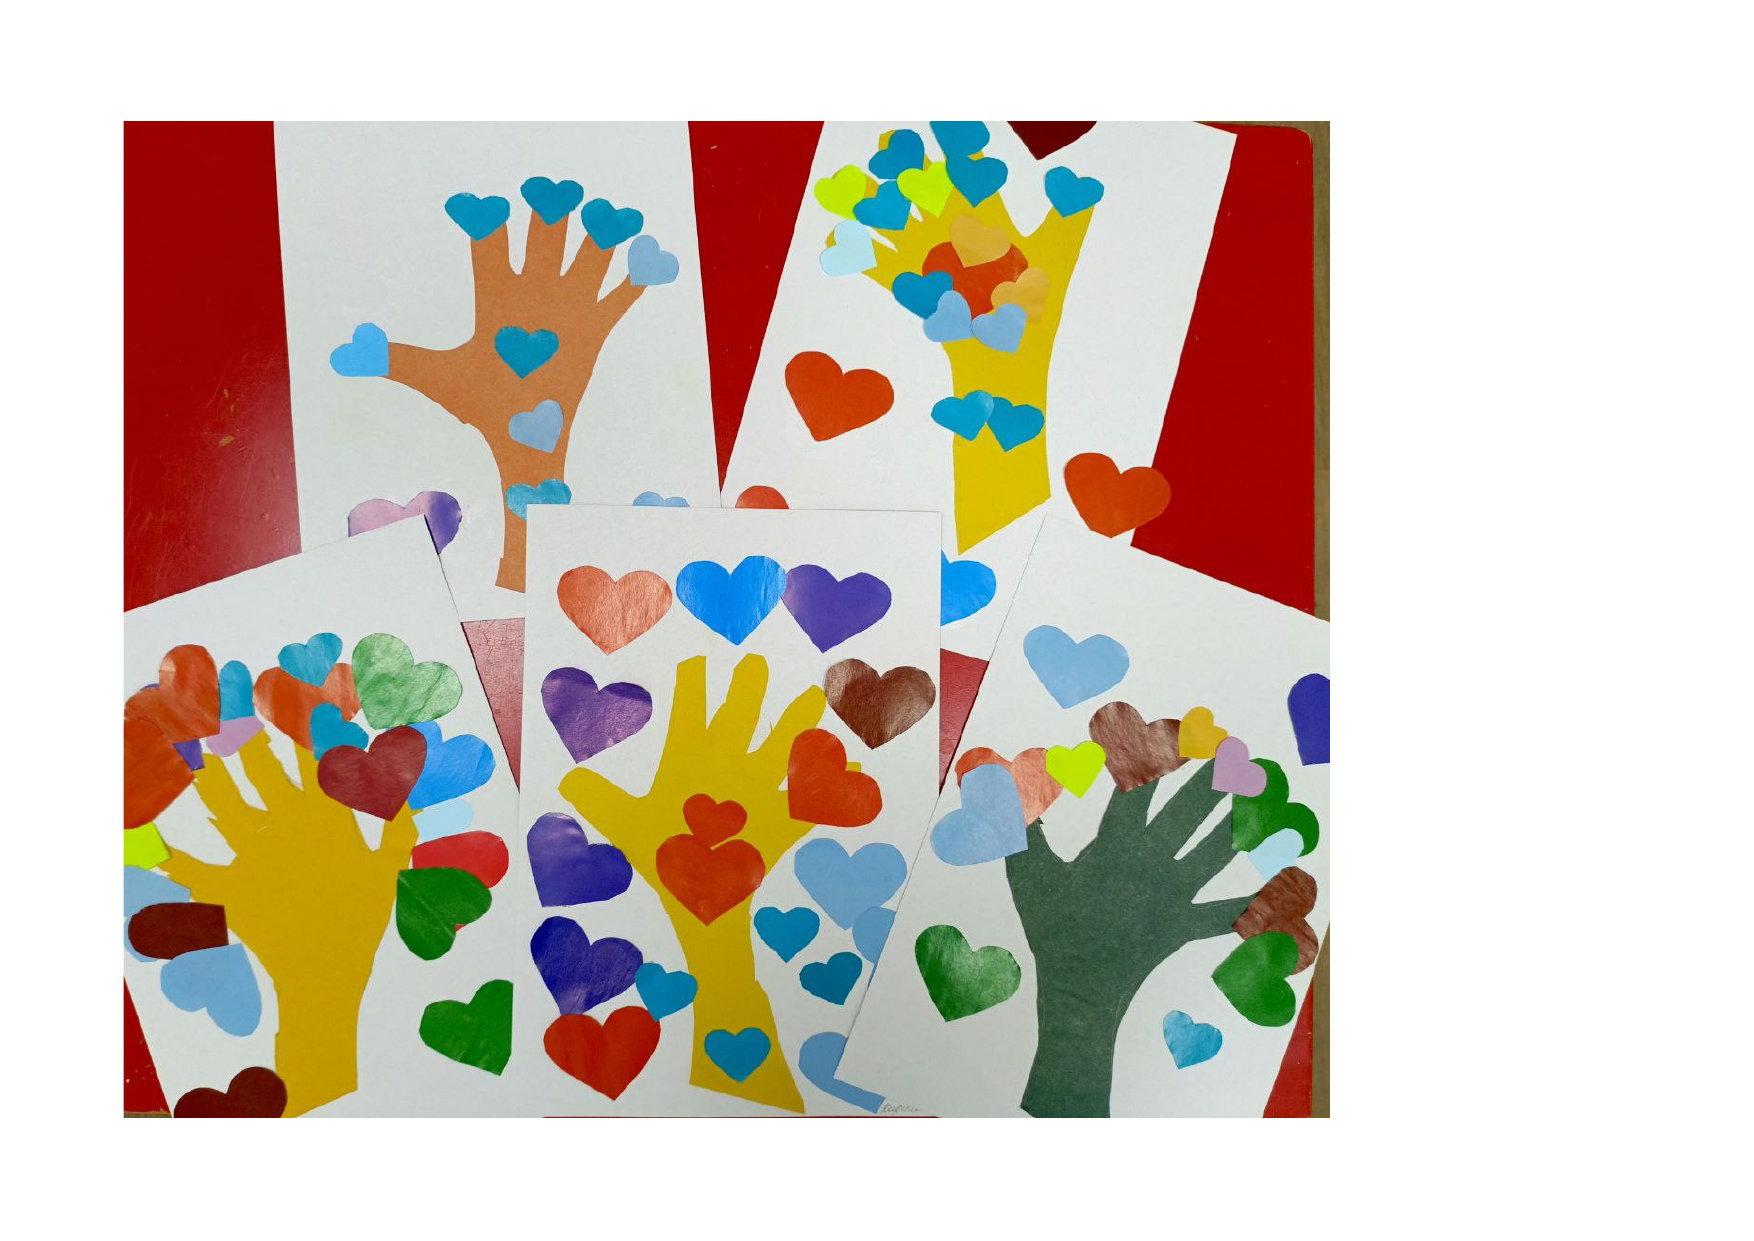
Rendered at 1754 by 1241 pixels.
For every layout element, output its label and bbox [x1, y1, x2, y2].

picture [123, 121, 1330, 1118]
